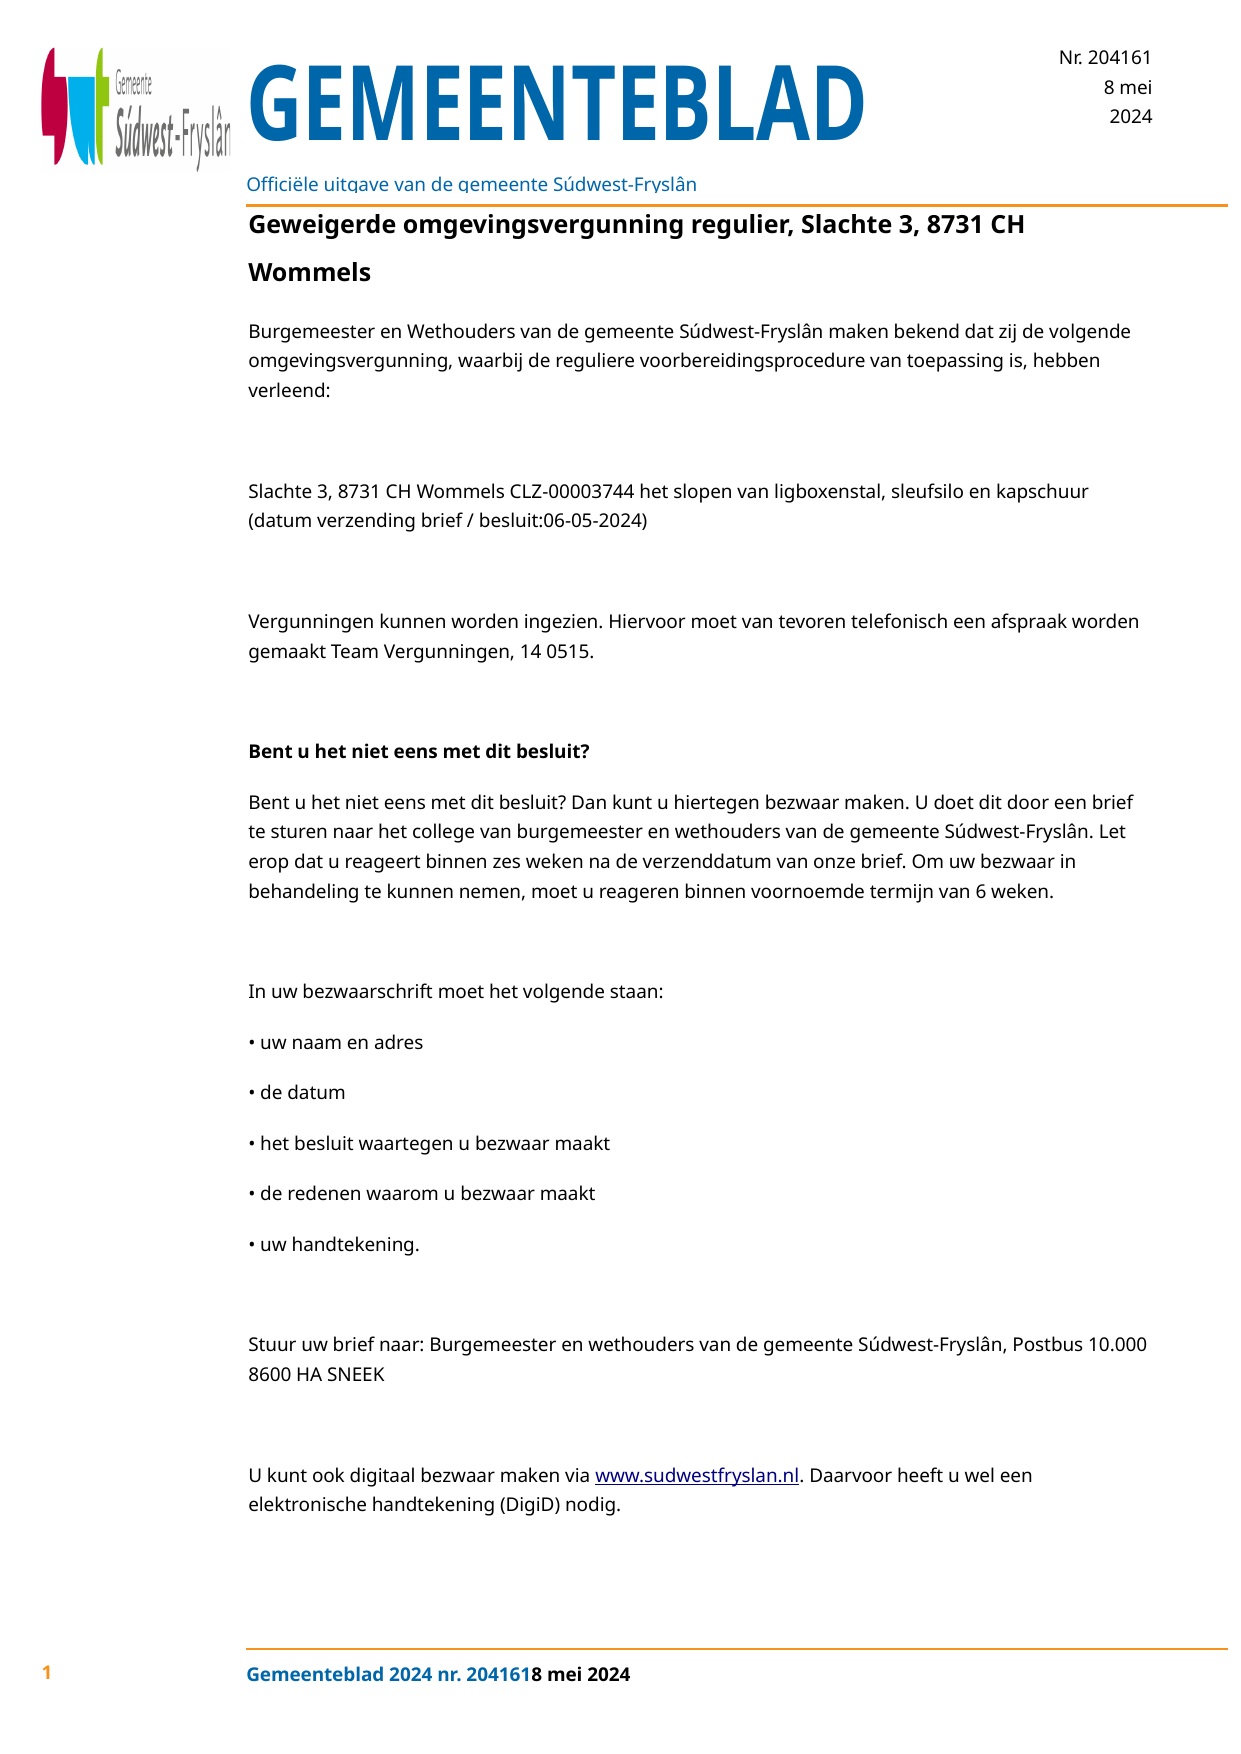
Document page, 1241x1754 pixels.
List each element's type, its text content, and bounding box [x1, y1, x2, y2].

text • de redenen waarom u bezwaar maakt [248, 1180, 1152, 1206]
text In uw bezwaarschrift moet het volgende staan: [248, 979, 1152, 1004]
text • uw handtekening. [248, 1231, 1152, 1257]
text Bent u het niet eens met dit besluit? Dan kunt u hiertegen bezwaar maken. U doet dit door een brief te sturen naar het college van burgemeester en wethouders van de gemeente Súdwest-Fryslân. Let erop dat u reageert binnen zes weken na de verzenddatum van onze brief. Om uw bezwaar in behandeling te kunnen nemen, moet u reageren binnen voornoemde termijn van 6 weken. [248, 789, 1152, 904]
text • de datum [248, 1079, 1152, 1105]
text U kunt ook digitaal bezwaar maken via www.sudwestfryslan.nl. Daarvoor heeft u wel een elektronische handtekening (DigiD) nodig. [248, 1462, 1152, 1517]
text Stuur uw brief naar: Burgemeester en wethouders van de gemeente Súdwest-Fryslân, Postbus 10.000 8600 HA SNEEK [248, 1332, 1152, 1387]
text • het besluit waartegen u bezwaar maakt [248, 1130, 1152, 1156]
text Bent u het niet eens met dit besluit? [248, 739, 1152, 764]
picture [41, 47, 231, 172]
text Slachte 3, 8731 CH Wommels CLZ-00003744 het slopen van ligboxenstal, sleufsilo en kapschuur (datum verzending brief / besluit:06-05-2024) [248, 478, 1152, 533]
text Geweigerde omgevingsvergunning regulier, Slachte 3, 8731 CH Wommels [248, 207, 1152, 288]
text • uw naam en adres [248, 1029, 1152, 1055]
text Burgemeester en Wethouders van de gemeente Súdwest-Fryslân maken bekend dat zij de volgende omgevingsvergunning, waarbij de reguliere voorbereidingsprocedure van toepassing is, hebben verleend: [248, 318, 1152, 403]
text Vergunningen kunnen worden ingezien. Hiervoor moet van tevoren telefonisch een afspraak worden gemaakt Team Vergunningen, 14 0515. [248, 608, 1152, 664]
